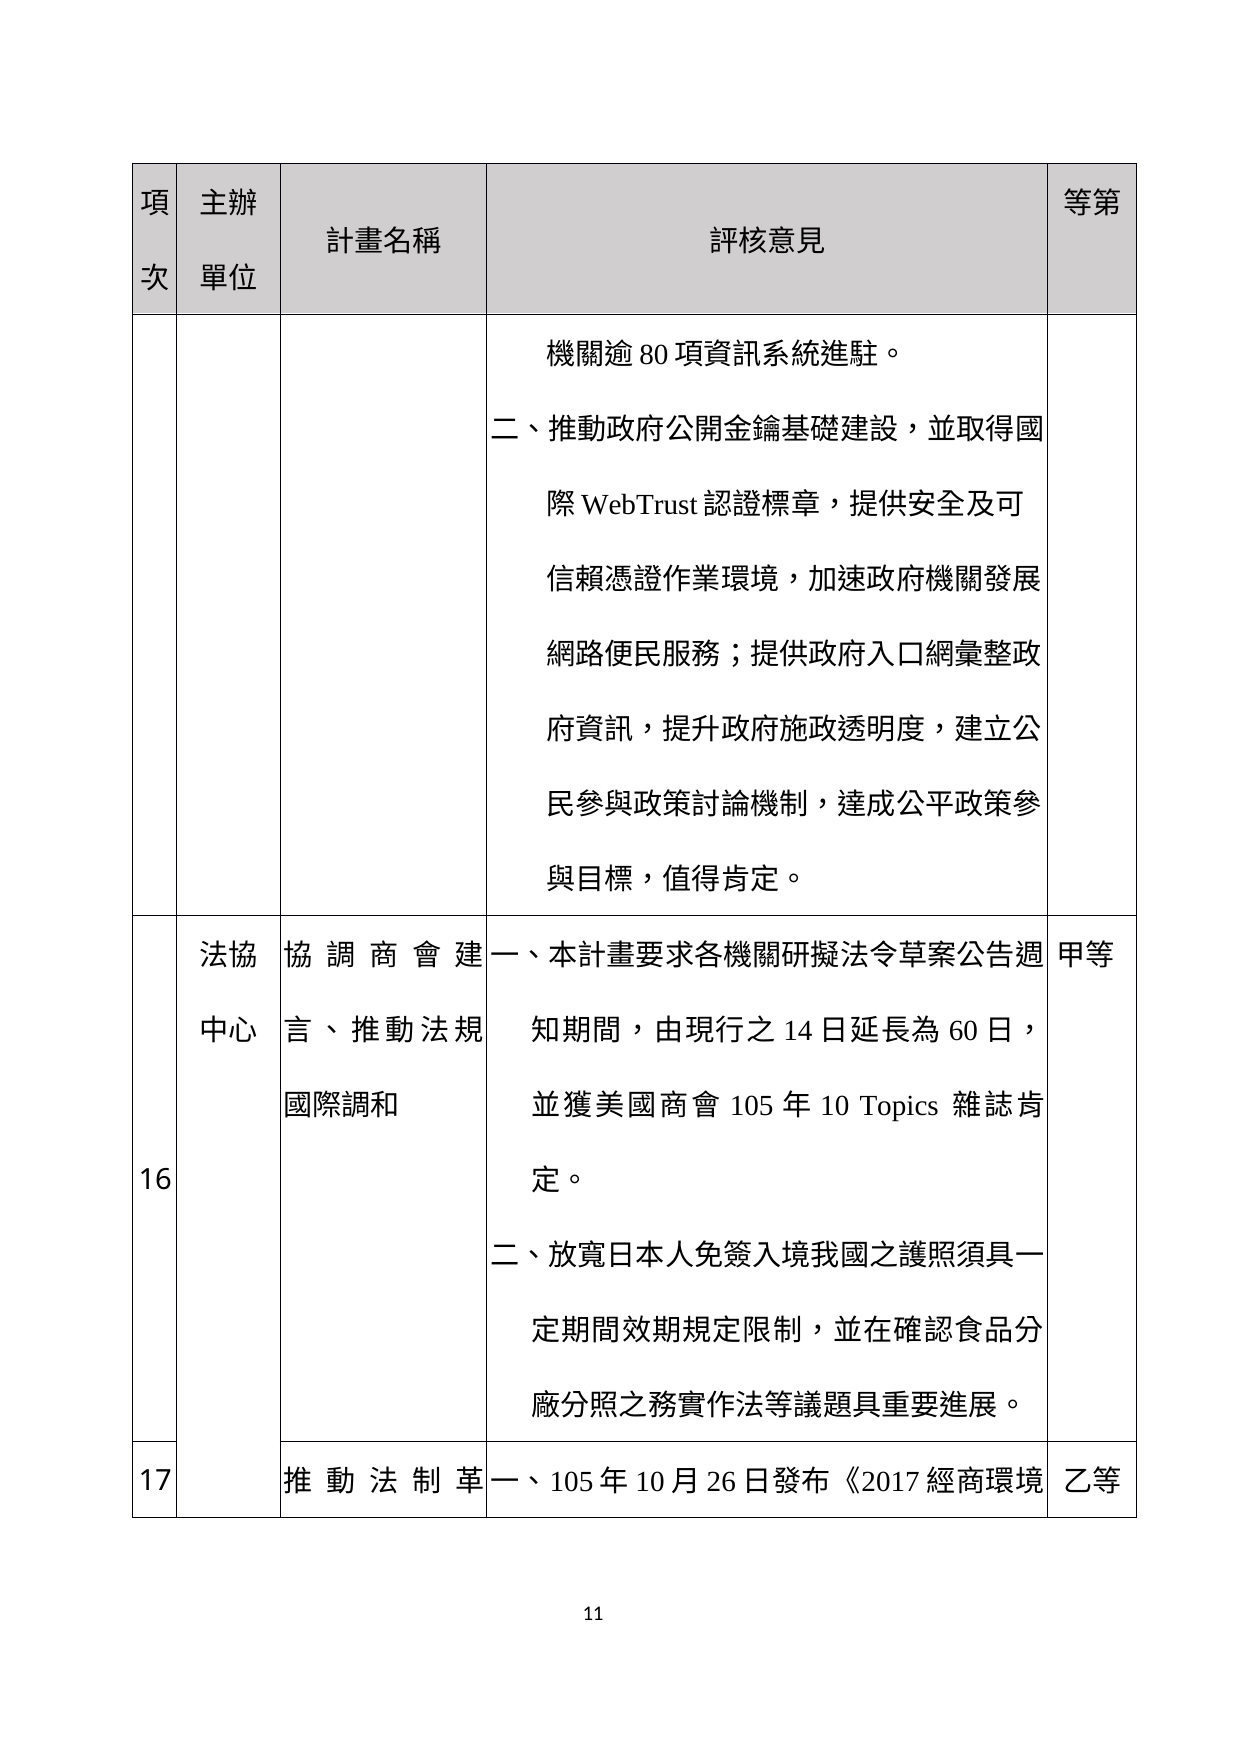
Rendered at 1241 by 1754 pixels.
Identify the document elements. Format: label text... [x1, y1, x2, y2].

table_header 計畫名稱 [281, 164, 486, 313]
table_cell 乙等 [1048, 1442, 1136, 1517]
table_cell [133, 315, 176, 914]
table_cell 甲等 [1048, 916, 1136, 1441]
table_header 主辦 單位 [177, 164, 280, 313]
table_cell 協調商會建言、推動法規國際調和 [281, 916, 486, 1441]
table_cell [281, 315, 486, 914]
table_cell [1048, 315, 1136, 914]
table_cell 16 [133, 916, 176, 1441]
table_cell 機關逾80項資訊系統進駐。 二、推動政府公開金鑰基礎建設，並取得國際WebTrust認證標章，提供安全及可信賴憑證作業環境，加速政府機關發展網路便民服務；提供政府入口網彙整政府資訊，提升政府施政透明度，建立公民參與政策討論機制，達成公平政策參與目標，值得肯定。 [487, 315, 1047, 914]
table_header 等第 [1048, 164, 1136, 313]
table_cell 法協 中心 [177, 916, 280, 1517]
table_cell 推動法制革 [281, 1442, 486, 1517]
table_header 項次 [133, 164, 176, 313]
table_cell 一、本計畫要求各機關研擬法令草案公告週知期間，由現行之14日延長為60日，並獲美國商會105年10 Topics 雜誌肯定。 二、放寬日本人免簽入境我國之護照須具一定期間效期規定限制，並在確認食品分廠分照之務實作法等議題具重要進展。 [487, 916, 1047, 1441]
table_cell 17 [133, 1442, 176, 1517]
table_cell 一、105年10月26日發布《2017經商環境 [487, 1442, 1047, 1517]
table_header 評核意見 [487, 164, 1047, 313]
table_cell [177, 315, 280, 914]
